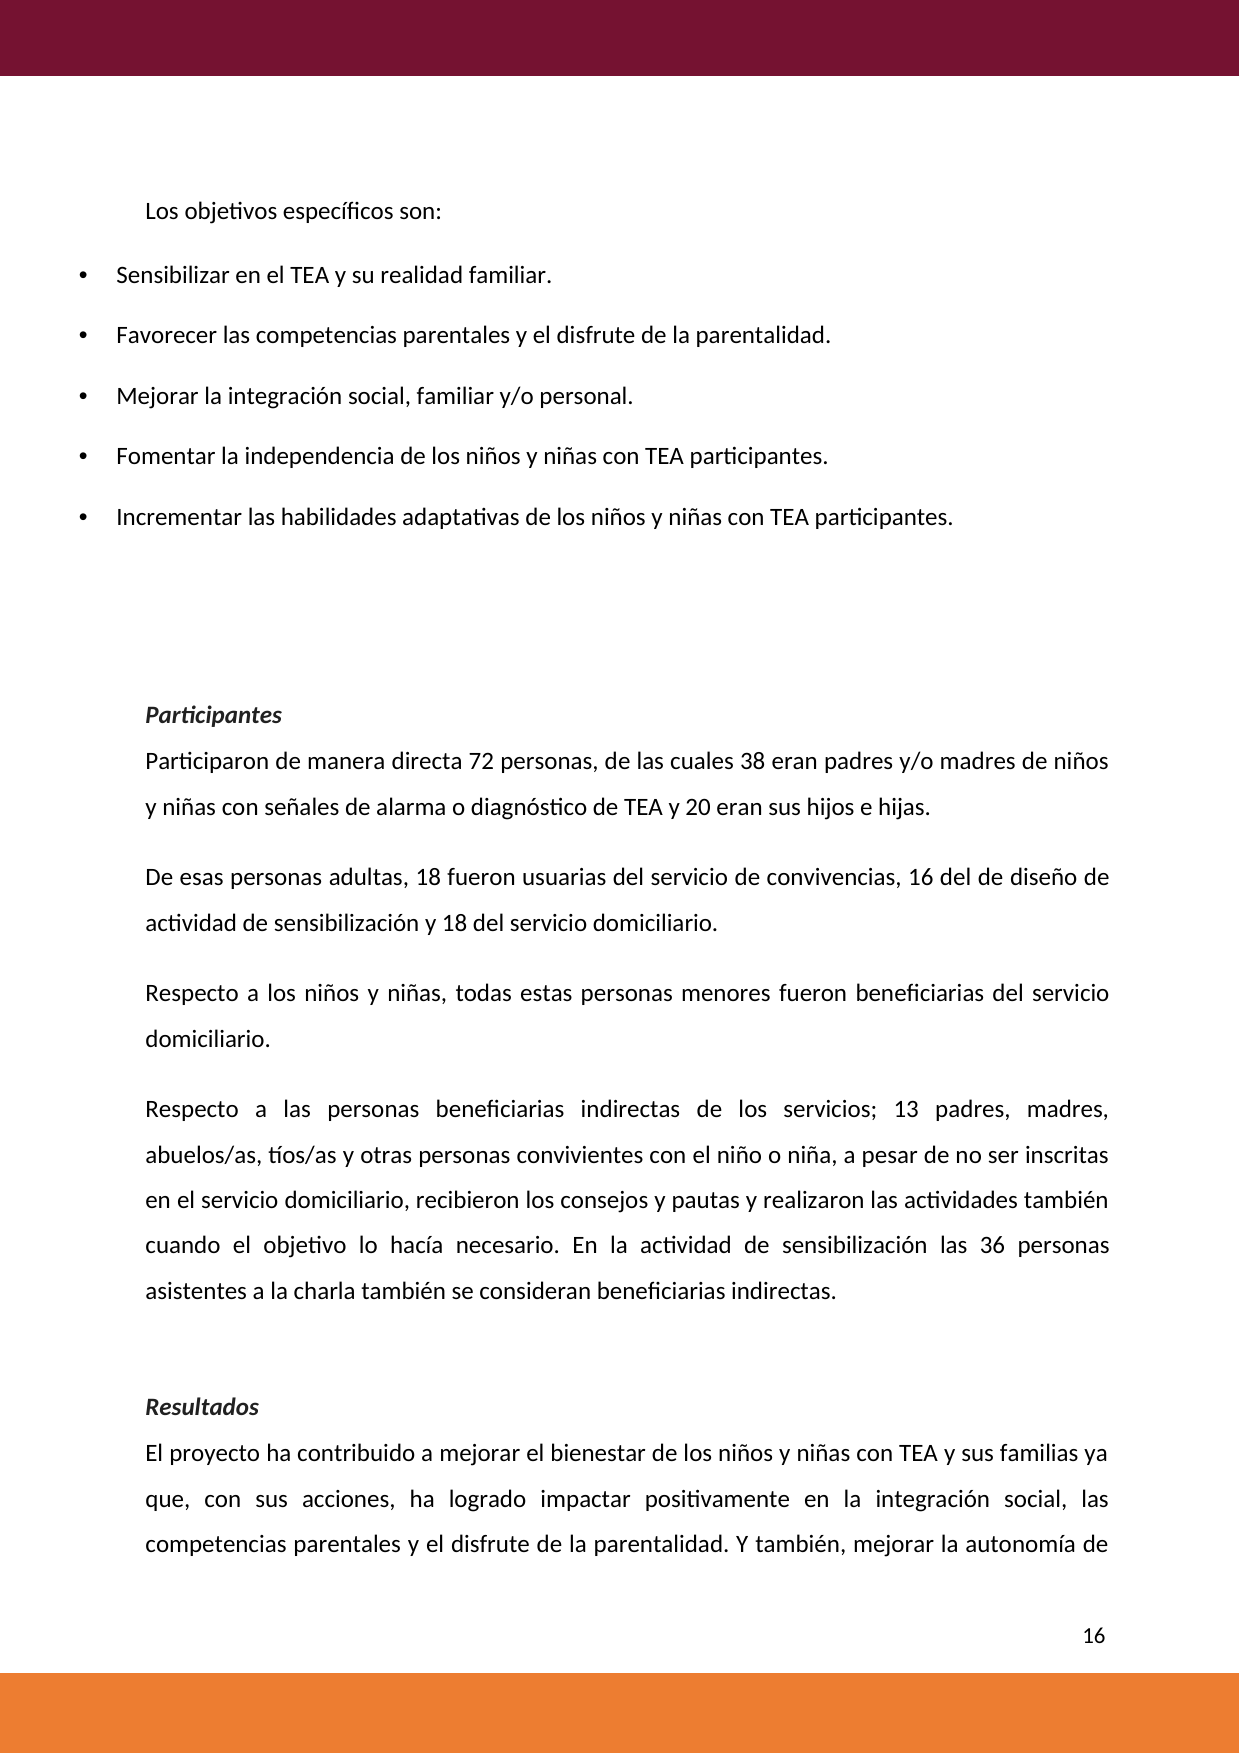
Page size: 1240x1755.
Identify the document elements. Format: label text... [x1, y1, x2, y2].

text Los objetivos específicos son: [145, 195, 1111, 226]
list Favorecer las competencias parentales y el disfrute de la parentalidad. [79, 319, 1111, 350]
list Fomentar la independencia de los niños y niñas con TEA participantes. [79, 440, 1111, 471]
list Mejorar la integración social, familiar y/o personal. [79, 380, 1111, 410]
text Respecto a los niños y niñas, todas estas personas menores fueron beneficiarias del servicio domiciliario. [145, 977, 1111, 1053]
subtitle Participantes [145, 699, 1111, 730]
text Participaron de manera directa 72 personas, de las cuales 38 eran padres y/o madres de niños y niñas con señales de alarma o diagnóstico de TEA y 20 eran sus hijos e hijas. [145, 745, 1111, 821]
subtitle Resultados [145, 1391, 1111, 1422]
list Incrementar las habilidades adaptativas de los niños y niñas con TEA participantes. [79, 501, 1111, 531]
text El proyecto ha contribuido a mejorar el bienestar de los niños y niñas con TEA y sus familias ya que, con sus acciones, ha logrado impactar positivamente en la integración social, las competencias parentales y el disfrute de la parentalidad. Y también, mejorar la autonomía de [145, 1437, 1111, 1559]
text De esas personas adultas, 18 fueron usuarias del servicio de convivencias, 16 del de diseño de actividad de sensibilización y 18 del servicio domiciliario. [145, 861, 1111, 937]
text Respecto a las personas beneficiarias indirectas de los servicios; 13 padres, madres, abuelos/as, tíos/as y otras personas convivientes con el niño o niña, a pesar de no ser inscritas en el servicio domiciliario, recibieron los consejos y pautas y realizaron las actividades también cuando el objetivo lo hacía necesario. En la actividad de sensibilización las 36 personas asistentes a la charla también se consideran beneficiarias indirectas. [145, 1093, 1111, 1306]
list Sensibilizar en el TEA y su realidad familiar. [79, 259, 1111, 289]
